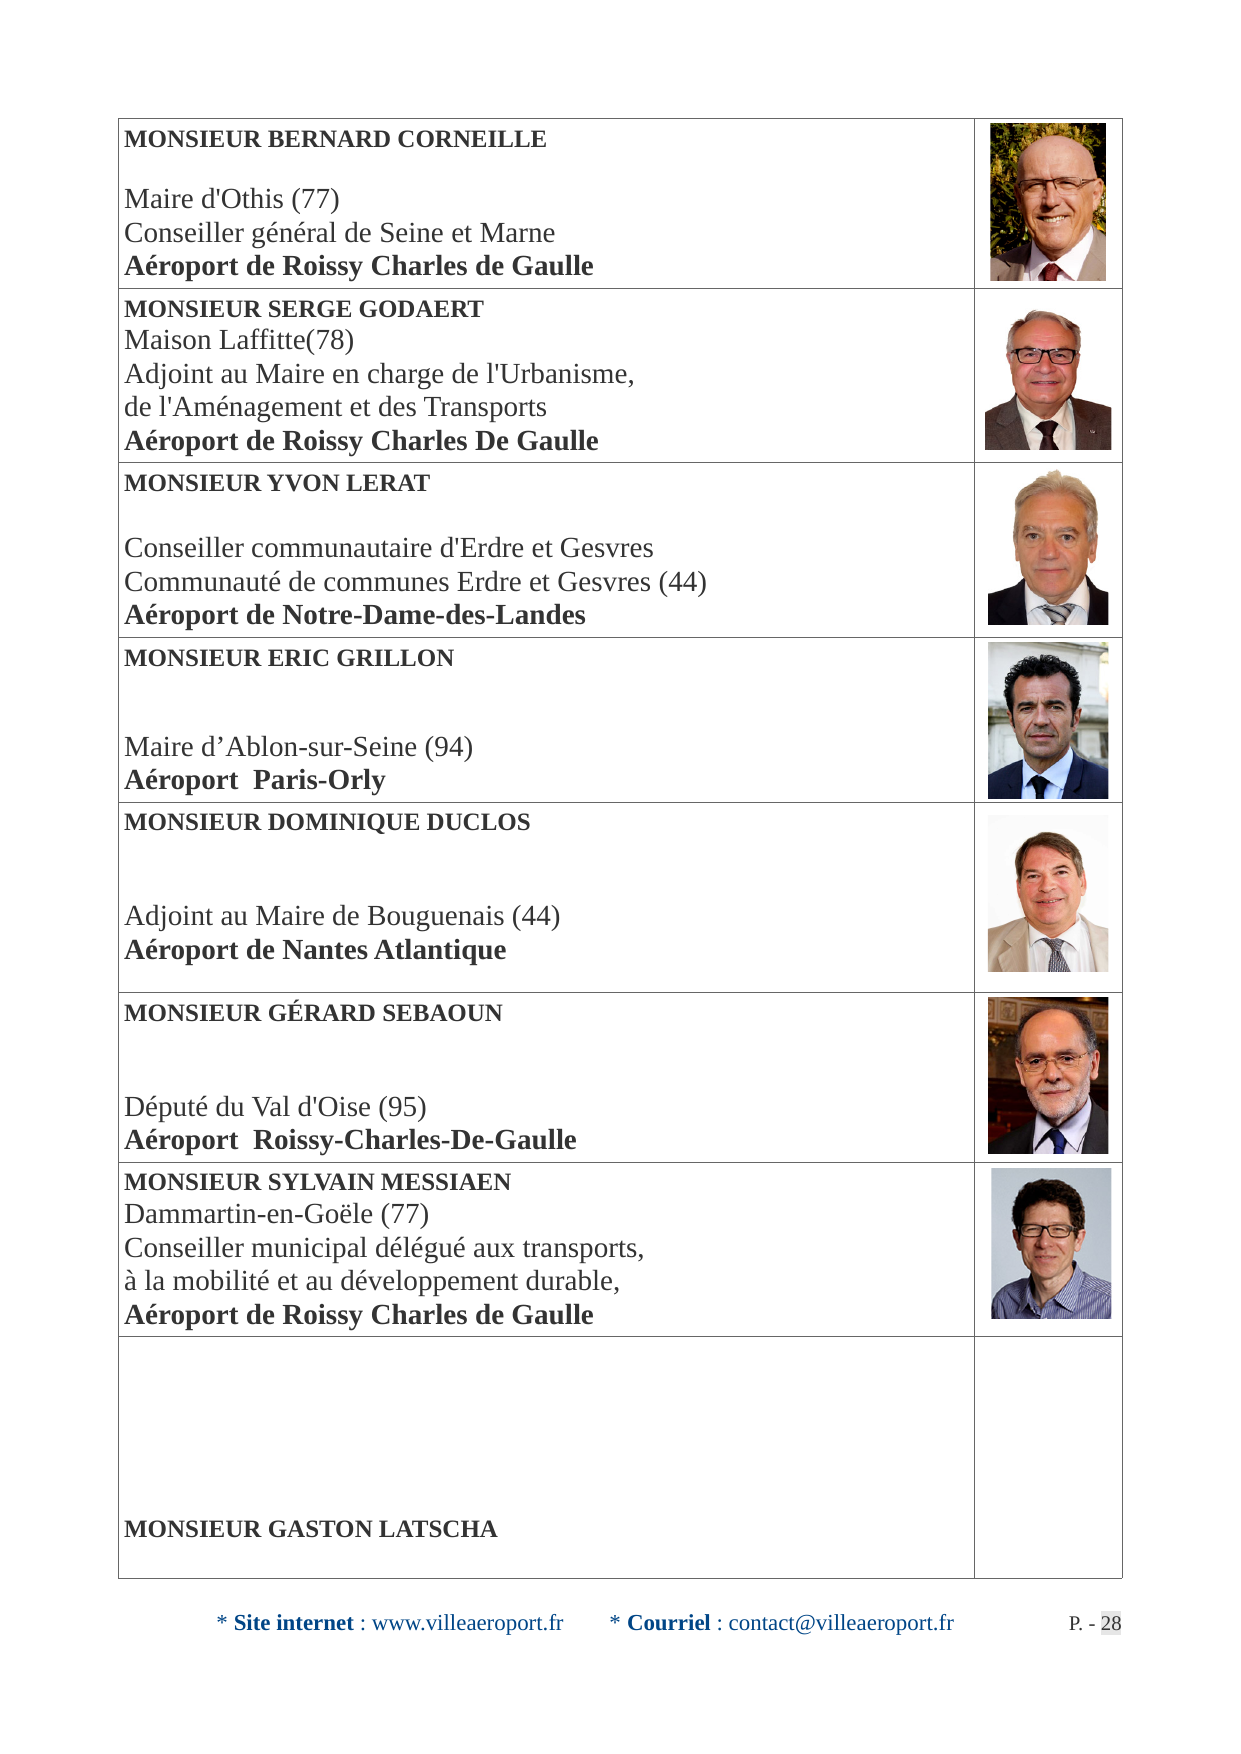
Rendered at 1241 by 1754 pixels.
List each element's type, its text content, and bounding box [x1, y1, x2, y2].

table_cell MONSIEUR SYLVAIN MESSIAEN Dammartin-en-Goële (77) Conseiller municipal délégué aux transports, à la mobilité et au développement durable, Aéroport de Roissy Charles de Gaulle [119, 1163, 974, 1336]
table_cell MONSIEUR DOMINIQUE DUCLOS Adjoint au Maire de Bouguenais (44) Aéroport de Nantes Atlantique [119, 803, 974, 992]
table_cell [975, 119, 1122, 288]
table_cell [975, 993, 1122, 1162]
picture [991, 1168, 1112, 1319]
picture [985, 293, 1112, 450]
picture [988, 997, 1109, 1154]
table_cell MONSIEUR GÉRARD SEBAOUN Député du Val d'Oise (95) Aéroport Roissy-Charles-De-Gaulle [119, 993, 974, 1162]
picture [990, 123, 1106, 281]
table_cell MONSIEUR GASTON LATSCHA [119, 1337, 974, 1578]
table_cell [975, 1337, 1122, 1578]
picture [988, 468, 1109, 625]
picture [988, 642, 1109, 799]
table_cell [975, 463, 1122, 637]
table_cell [975, 638, 1122, 802]
table_cell [975, 1163, 1122, 1336]
table_cell [975, 803, 1122, 992]
picture [987, 815, 1109, 972]
table_cell [975, 289, 1122, 462]
table_cell MONSIEUR ERIC GRILLON Maire d’Ablon-sur-Seine (94) Aéroport Paris-Orly [119, 638, 974, 802]
table_cell MONSIEUR BERNARD CORNEILLE Maire d'Othis (77) Conseiller général de Seine et Marne Aéroport de Roissy Charles de Gaulle [119, 119, 974, 288]
table_cell MONSIEUR YVON LERAT Conseiller communautaire d'Erdre et Gesvres Communauté de communes Erdre et Gesvres (44) Aéroport de Notre-Dame-des-Landes [119, 463, 974, 637]
table_cell MONSIEUR SERGE GODAERT Maison Laffitte(78) Adjoint au Maire en charge de l'Urbanisme, de l'Aménagement et des Transports Aéroport de Roissy Charles De Gaulle [119, 289, 974, 462]
